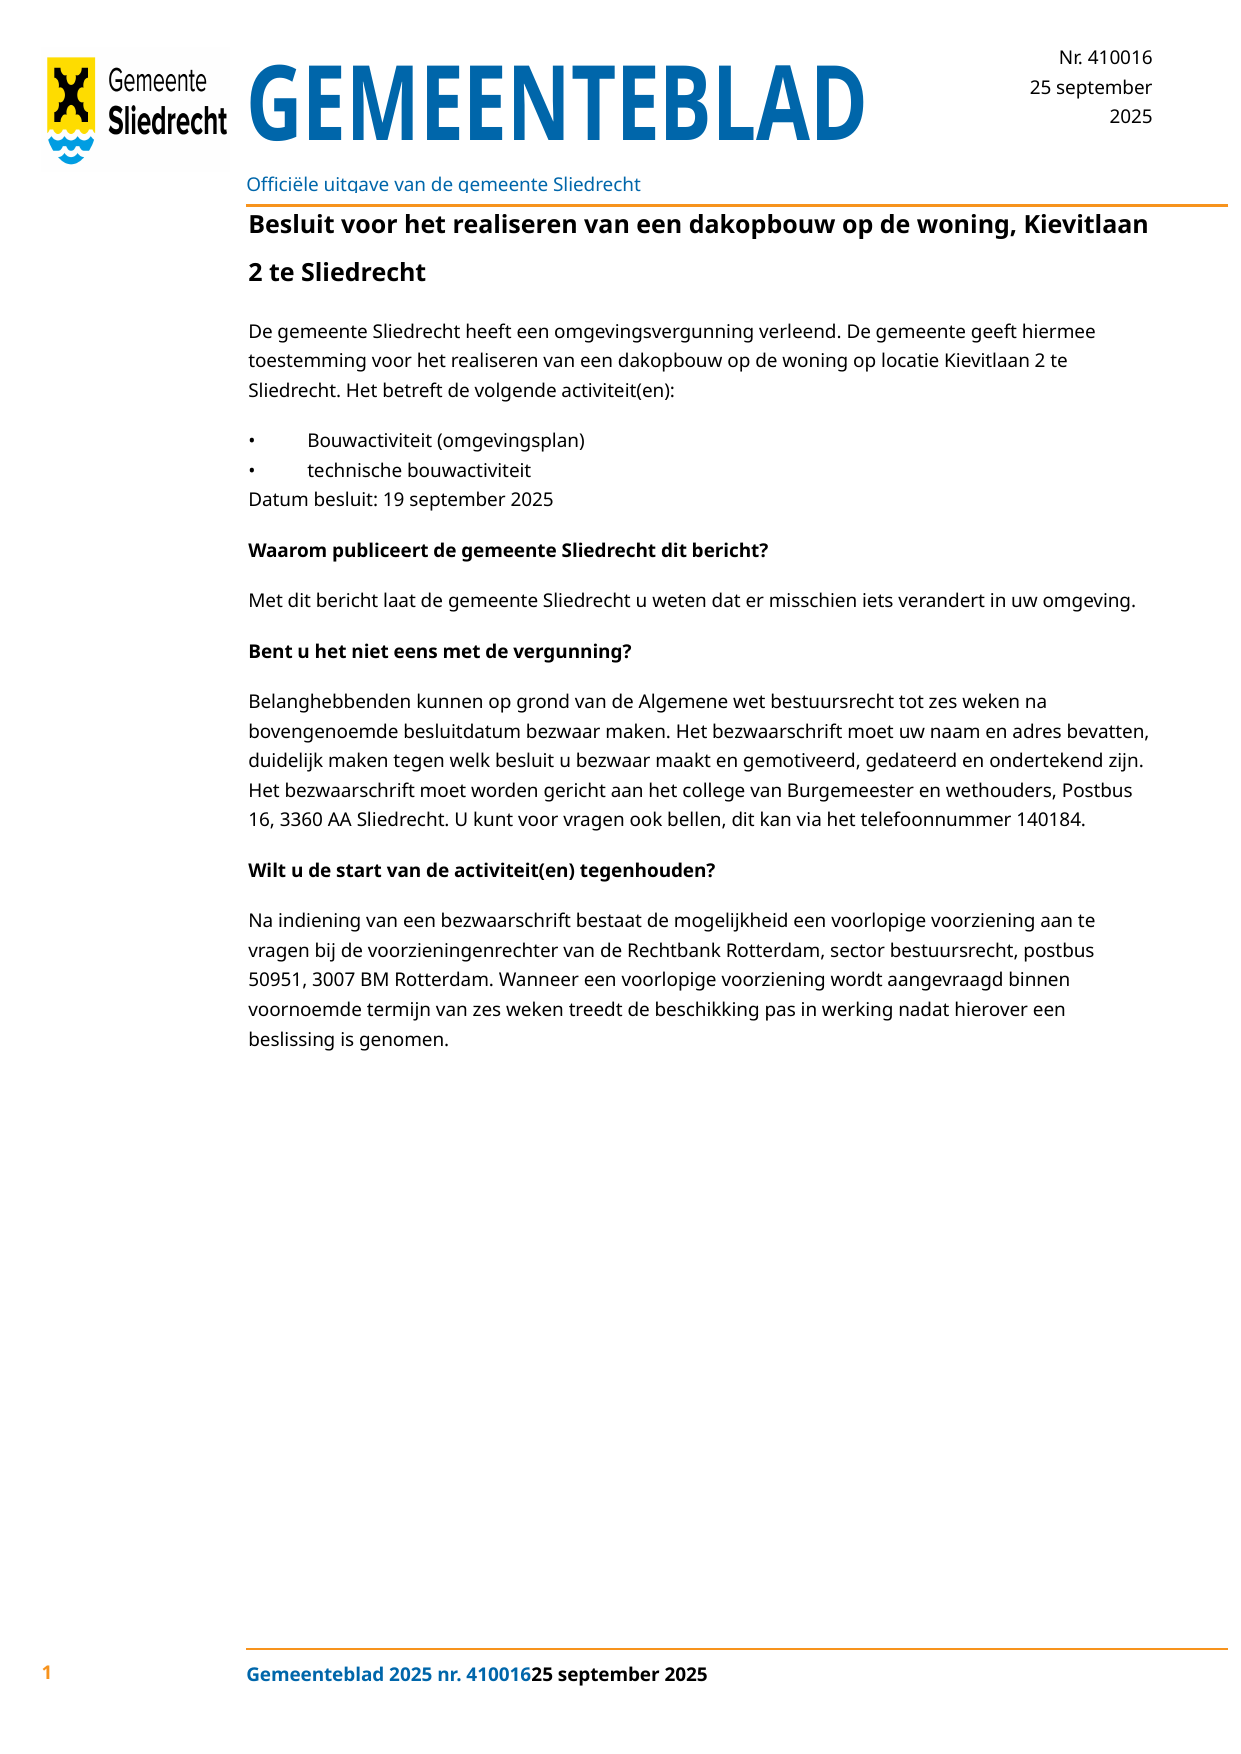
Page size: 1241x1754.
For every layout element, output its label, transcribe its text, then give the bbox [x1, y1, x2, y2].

list technische bouwactiviteit [248, 457, 1152, 483]
text Na indiening van een bezwaarschrift bestaat de mogelijkheid een voorlopige voorziening aan te vragen bij de voorzieningenrechter van de Rechtbank Rotterdam, sector bestuursrecht, postbus 50951, 3007 BM Rotterdam. Wanneer een voorlopige voorziening wordt aangevraagd binnen voornoemde termijn van zes weken treedt de beschikking pas in werking nadat hierover een beslissing is genomen. [248, 907, 1152, 1052]
text Belanghebbenden kunnen op grond van de Algemene wet bestuursrecht tot zes weken na bovengenoemde besluitdatum bezwaar maken. Het bezwaarschrift moet uw naam en adres bevatten, duidelijk maken tegen welk besluit u bezwaar maakt en gemotiveerd, gedateerd en ondertekend zijn. Het bezwaarschrift moet worden gericht aan het college van Burgemeester en wethouders, Postbus 16, 3360 AA Sliedrecht. U kunt voor vragen ook bellen, dit kan via het telefoonnummer 140184. [248, 688, 1152, 832]
text Waarom publiceert de gemeente Sliedrecht dit bericht? [248, 537, 1152, 563]
picture [41, 47, 231, 172]
list Bouwactiviteit (omgevingsplan) [248, 427, 1152, 453]
text Besluit voor het realiseren van een dakopbouw op de woning, Kievitlaan 2 te Sliedrecht [248, 207, 1152, 288]
text Met dit bericht laat de gemeente Sliedrecht u weten dat er misschien iets verandert in uw omgeving. [248, 587, 1152, 613]
text Bent u het niet eens met de vergunning? [248, 638, 1152, 664]
text De gemeente Sliedrecht heeft een omgevingsvergunning verleend. De gemeente geeft hiermee toestemming voor het realiseren van een dakopbouw op de woning op locatie Kievitlaan 2 te Sliedrecht. Het betreft de volgende activiteit(en): [248, 318, 1152, 403]
text Wilt u de start van de activiteit(en) tegenhouden? [248, 857, 1152, 883]
text Datum besluit: 19 september 2025 [248, 487, 1152, 512]
